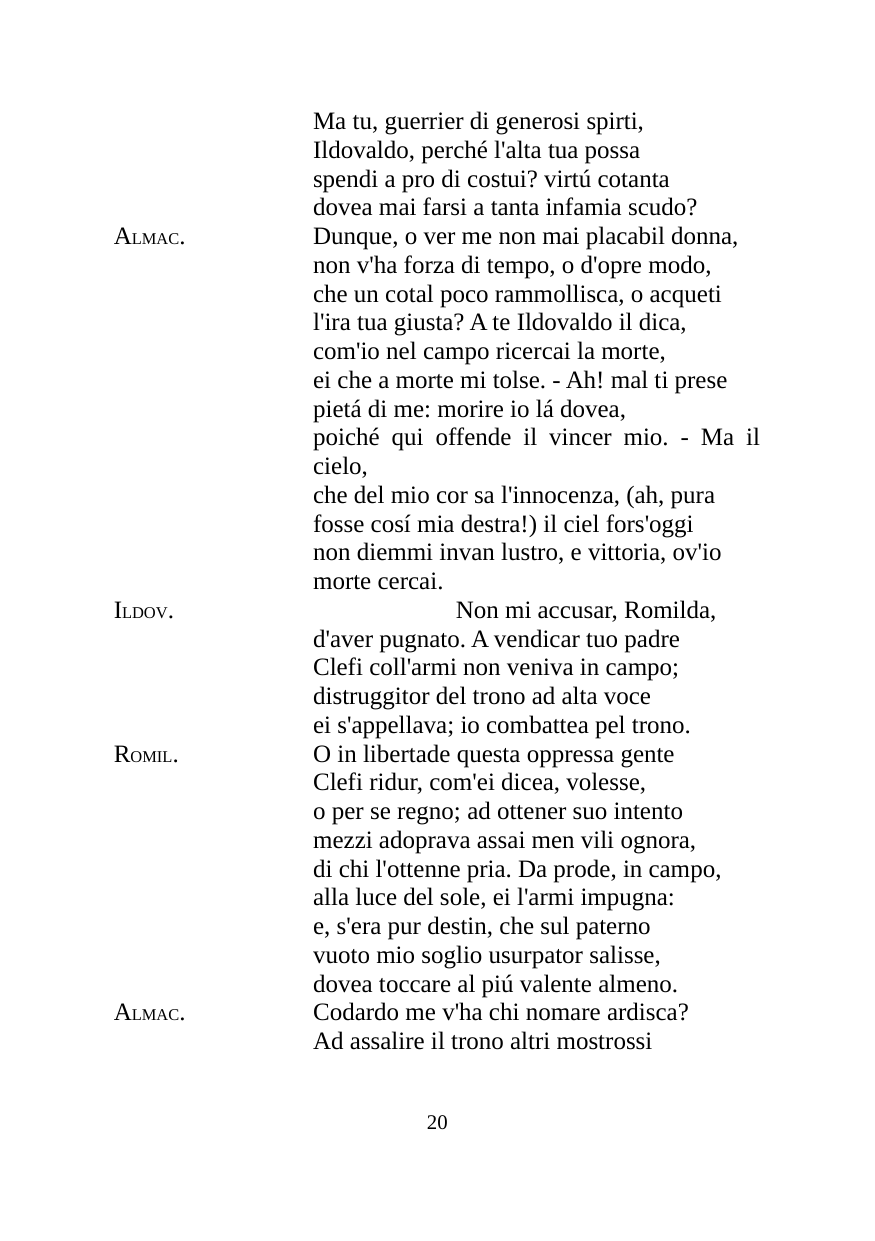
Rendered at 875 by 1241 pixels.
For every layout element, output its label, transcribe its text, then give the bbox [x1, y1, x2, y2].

table_header [106, 106, 306, 221]
table_cell Romil. [106, 739, 306, 997]
table_cell Non mi accusar, Romilda, d'aver pugnato. A vendicar tuo padre Clefi coll'armi non veniva in campo; distruggitor del trono ad alta voce ei s'appellava; io combattea pel trono. [306, 595, 768, 739]
table_cell Dunque, o ver me non mai placabil donna, non v'ha forza di tempo, o d'opre modo, che un cotal poco rammollisca, o acqueti l'ira tua giusta? A te Ildovaldo il dica, com'io nel campo ricercai la morte, ei che a morte mi tolse. - Ah! mal ti prese pietá di me: morire io lá dovea, poiché qui offende il vincer mio. - Ma il cielo, che del mio cor sa l'innocenza, (ah, pura fosse cosí mia destra!) il ciel fors'oggi non diemmi invan lustro, e vittoria, ov'io morte cercai. [306, 221, 768, 595]
table_cell O in libertade questa oppressa gente Clefi ridur, com'ei dicea, volesse, o per se regno; ad ottener suo intento mezzi adoprava assai men vili ognora, di chi l'ottenne pria. Da prode, in campo, alla luce del sole, ei l'armi impugna: e, s'era pur destin, che sul paterno vuoto mio soglio usurpator salisse, dovea toccare al piú valente almeno. [306, 739, 768, 997]
table_cell Almac. [106, 998, 306, 1055]
table_cell Ildov. [106, 595, 306, 739]
table_header - Ma tu, guerrier di generosi spirti, Ildovaldo, perché l'alta tua possa spendi a pro di costui? virtú cotanta dovea mai farsi a tanta infamia scudo? [306, 106, 768, 221]
table_cell Almac. [106, 221, 306, 595]
table_cell Codardo me v'ha chi nomare ardisca? Ad assalire il trono altri mostrossi [306, 998, 768, 1055]
